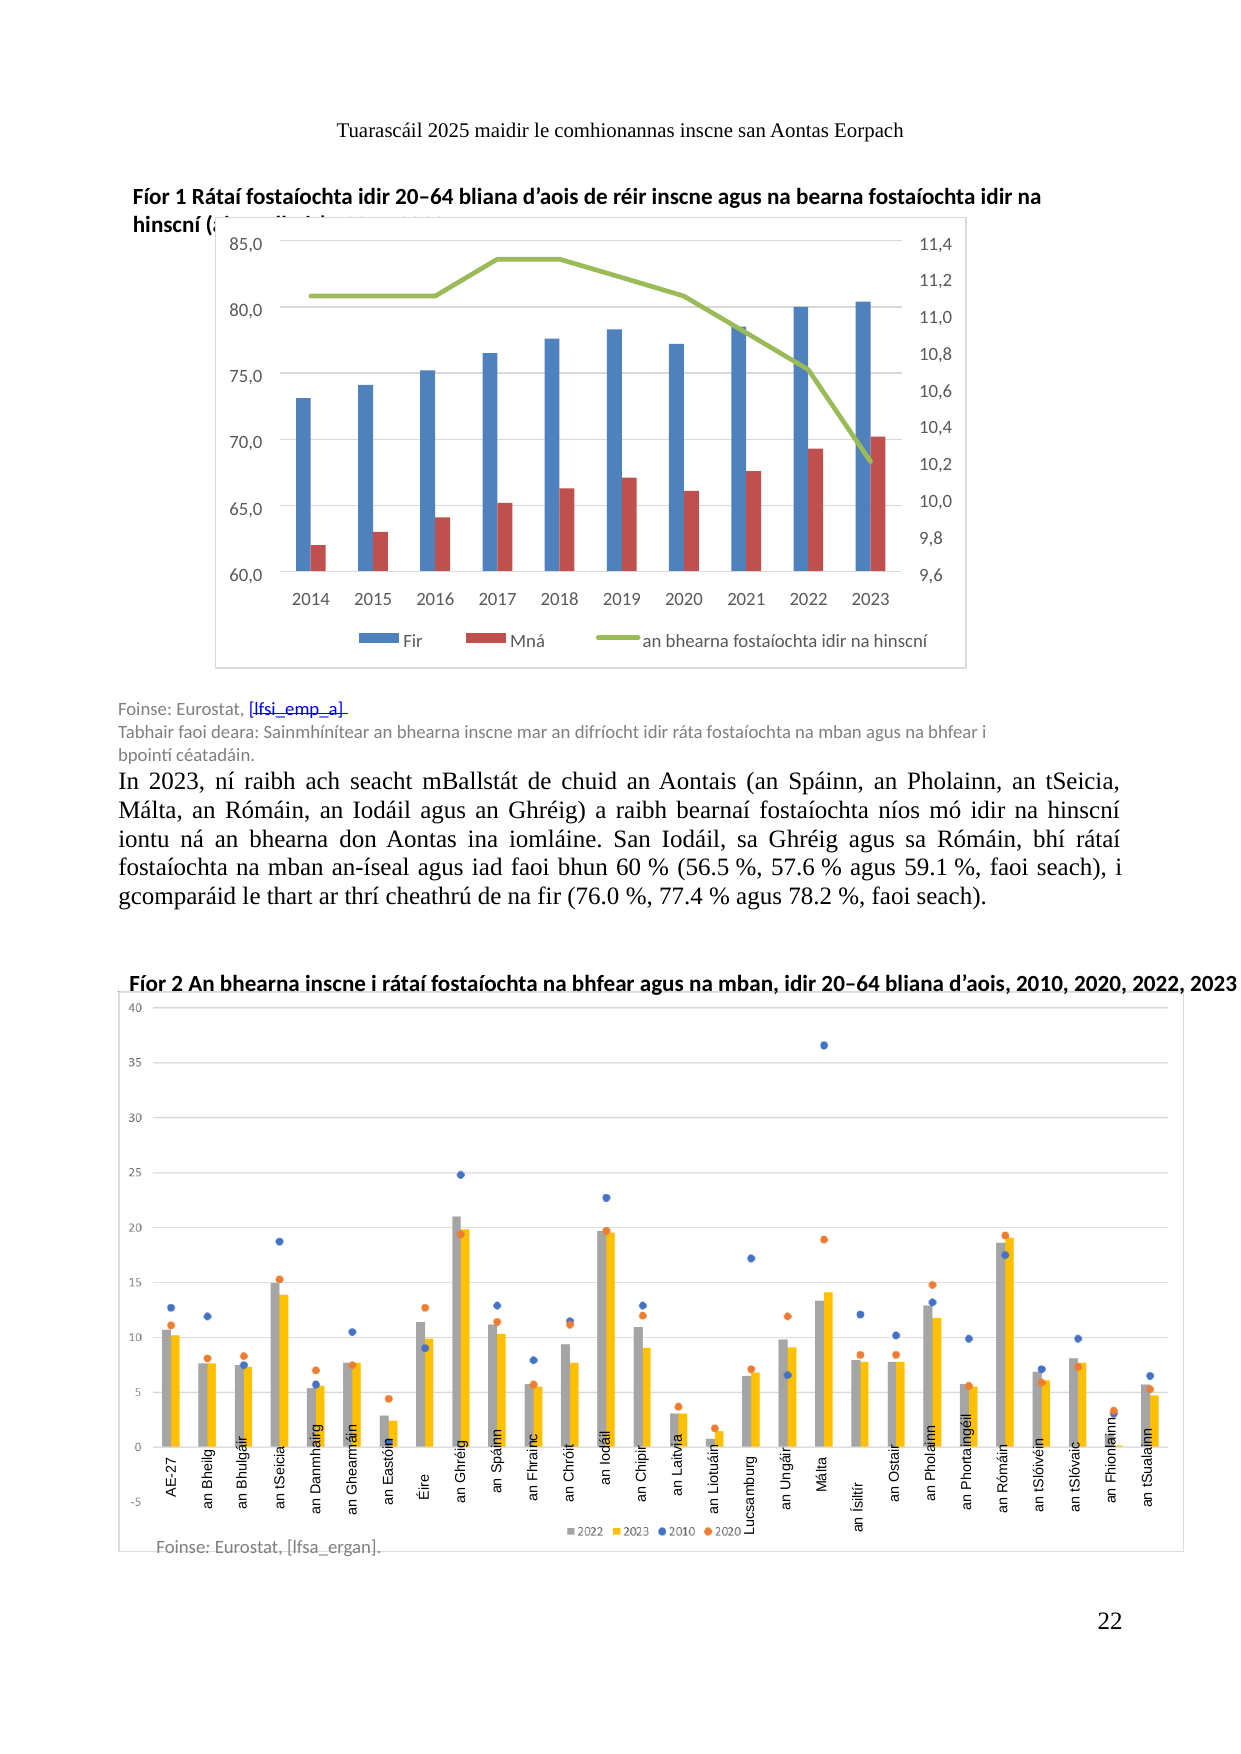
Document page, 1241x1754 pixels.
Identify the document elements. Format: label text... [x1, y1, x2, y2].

text In 2023, ní raibh ach seacht mBallstát de chuid an Aontais (an Spáinn, an Pholainn, an tSeicia, Málta, an Rómáin, an Iodáil agus an Ghréig) a raibh bearnaí fostaíochta níos mó idir na hinscní iontu ná an bhearna don Aontas ina iomláine. San Iodáil, sa Ghréig agus sa Rómáin, bhí rátaí fostaíochta na mban an-íseal agus iad faoi bhun 60 % (56.5 %, 57.6 % agus 59.1 %, faoi seach), i gcomparáid le thart ar thrí cheathrú de na fir (76.0 %, 77.4 % agus 78.2 %, faoi seach). [118, 183, 1122, 910]
picture [166, 1545, 172, 1552]
picture [241, 1545, 247, 1552]
picture [118, 991, 1184, 1552]
